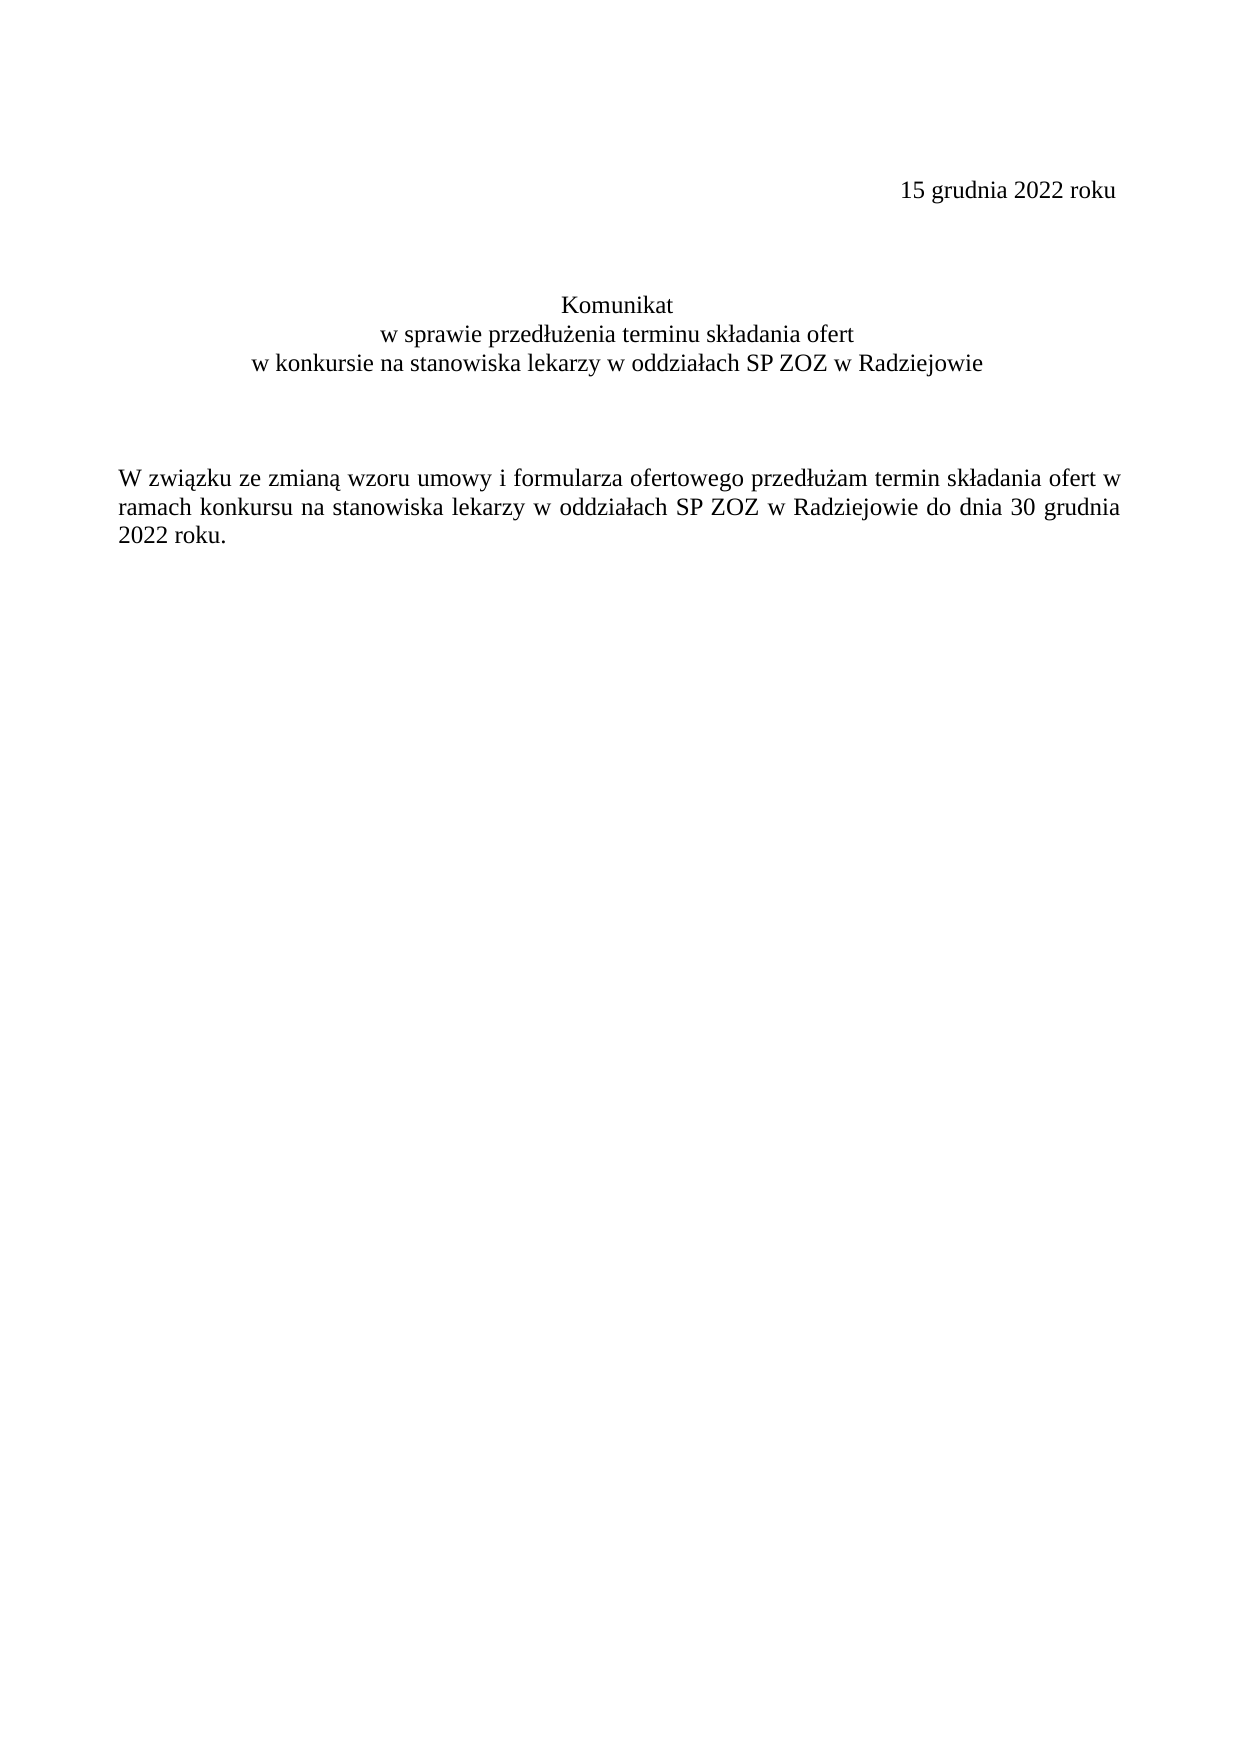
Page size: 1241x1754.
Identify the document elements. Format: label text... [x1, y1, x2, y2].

text W związku ze zmianą wzoru umowy i formularza ofertowego przedłużam termin składania ofert w ramach konkursu na stanowiska lekarzy w oddziałach SP ZOZ w Radziejowie do dnia 30 grudnia 2022 roku. [118, 463, 1122, 549]
text 15 grudnia 2022 roku [118, 176, 1122, 204]
text Komunikat w sprawie przedłużenia terminu składania ofert w konkursie na stanowiska lekarzy w oddziałach SP ZOZ w Radziejowie [118, 291, 1122, 377]
